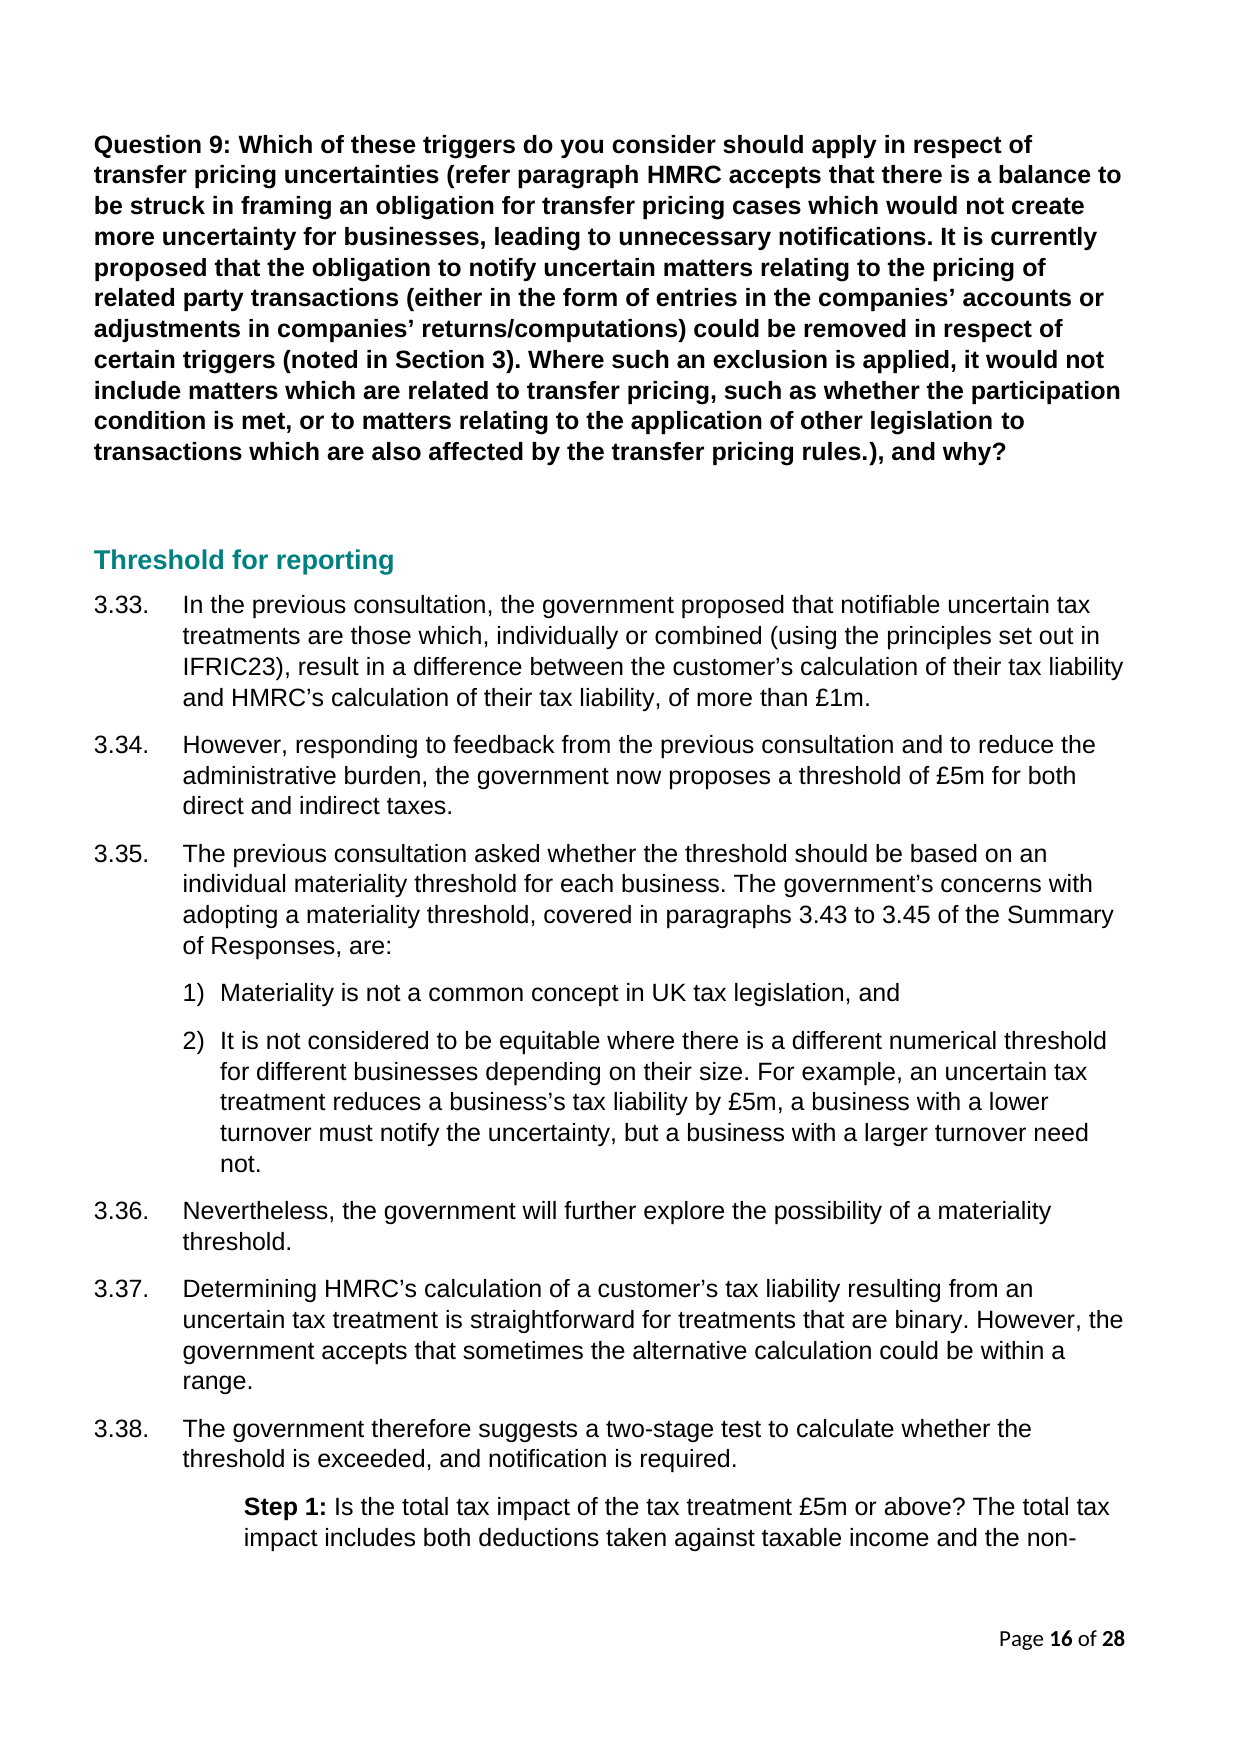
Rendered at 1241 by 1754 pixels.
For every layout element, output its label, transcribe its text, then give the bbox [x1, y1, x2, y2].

list Determining HMRC’s calculation of a customer’s tax liability resulting from an uncertain tax treatment is straightforward for treatments that are binary. However, the government accepts that sometimes the alternative calculation could be within a range. [94, 1274, 1125, 1395]
list It is not considered to be equitable where there is a different numerical threshold for different businesses depending on their size. For example, an uncertain tax treatment reduces a business’s tax liability by £5m, a business with a lower turnover must notify the uncertainty, but a business with a larger turnover need not. [182, 1026, 1125, 1177]
text Step 1: Is the total tax impact of the tax treatment £5m or above? The total tax impact includes both deductions taken against taxable income and the non- [244, 1492, 1125, 1551]
list In the previous consultation, the government proposed that notifiable uncertain tax treatments are those which, individually or combined (using the principles set out in IFRIC23), result in a difference between the customer’s calculation of their tax liability and HMRC’s calculation of their tax liability, of more than £1m. [94, 590, 1125, 711]
list The government therefore suggests a two-stage test to calculate whether the threshold is exceeded, and notification is required. [94, 1414, 1125, 1473]
list The previous consultation asked whether the threshold should be based on an individual materiality threshold for each business. The government’s concerns with adopting a materiality threshold, covered in paragraphs 3.43 to 3.45 of the Summary of Responses, are: [94, 839, 1125, 960]
list However, responding to feedback from the previous consultation and to reduce the administrative burden, the government now proposes a threshold of £5m for both direct and indirect taxes. [94, 730, 1125, 820]
subtitle Threshold for reporting [94, 544, 1125, 576]
list Materiality is not a common concept in UK tax legislation, and [182, 978, 1125, 1007]
list Nevertheless, the government will further explore the possibility of a materiality threshold. [94, 1196, 1125, 1256]
text Question 9: Which of these triggers do you consider should apply in respect of transfer pricing uncertainties (refer paragraph 2.31), and why? [94, 130, 1125, 466]
